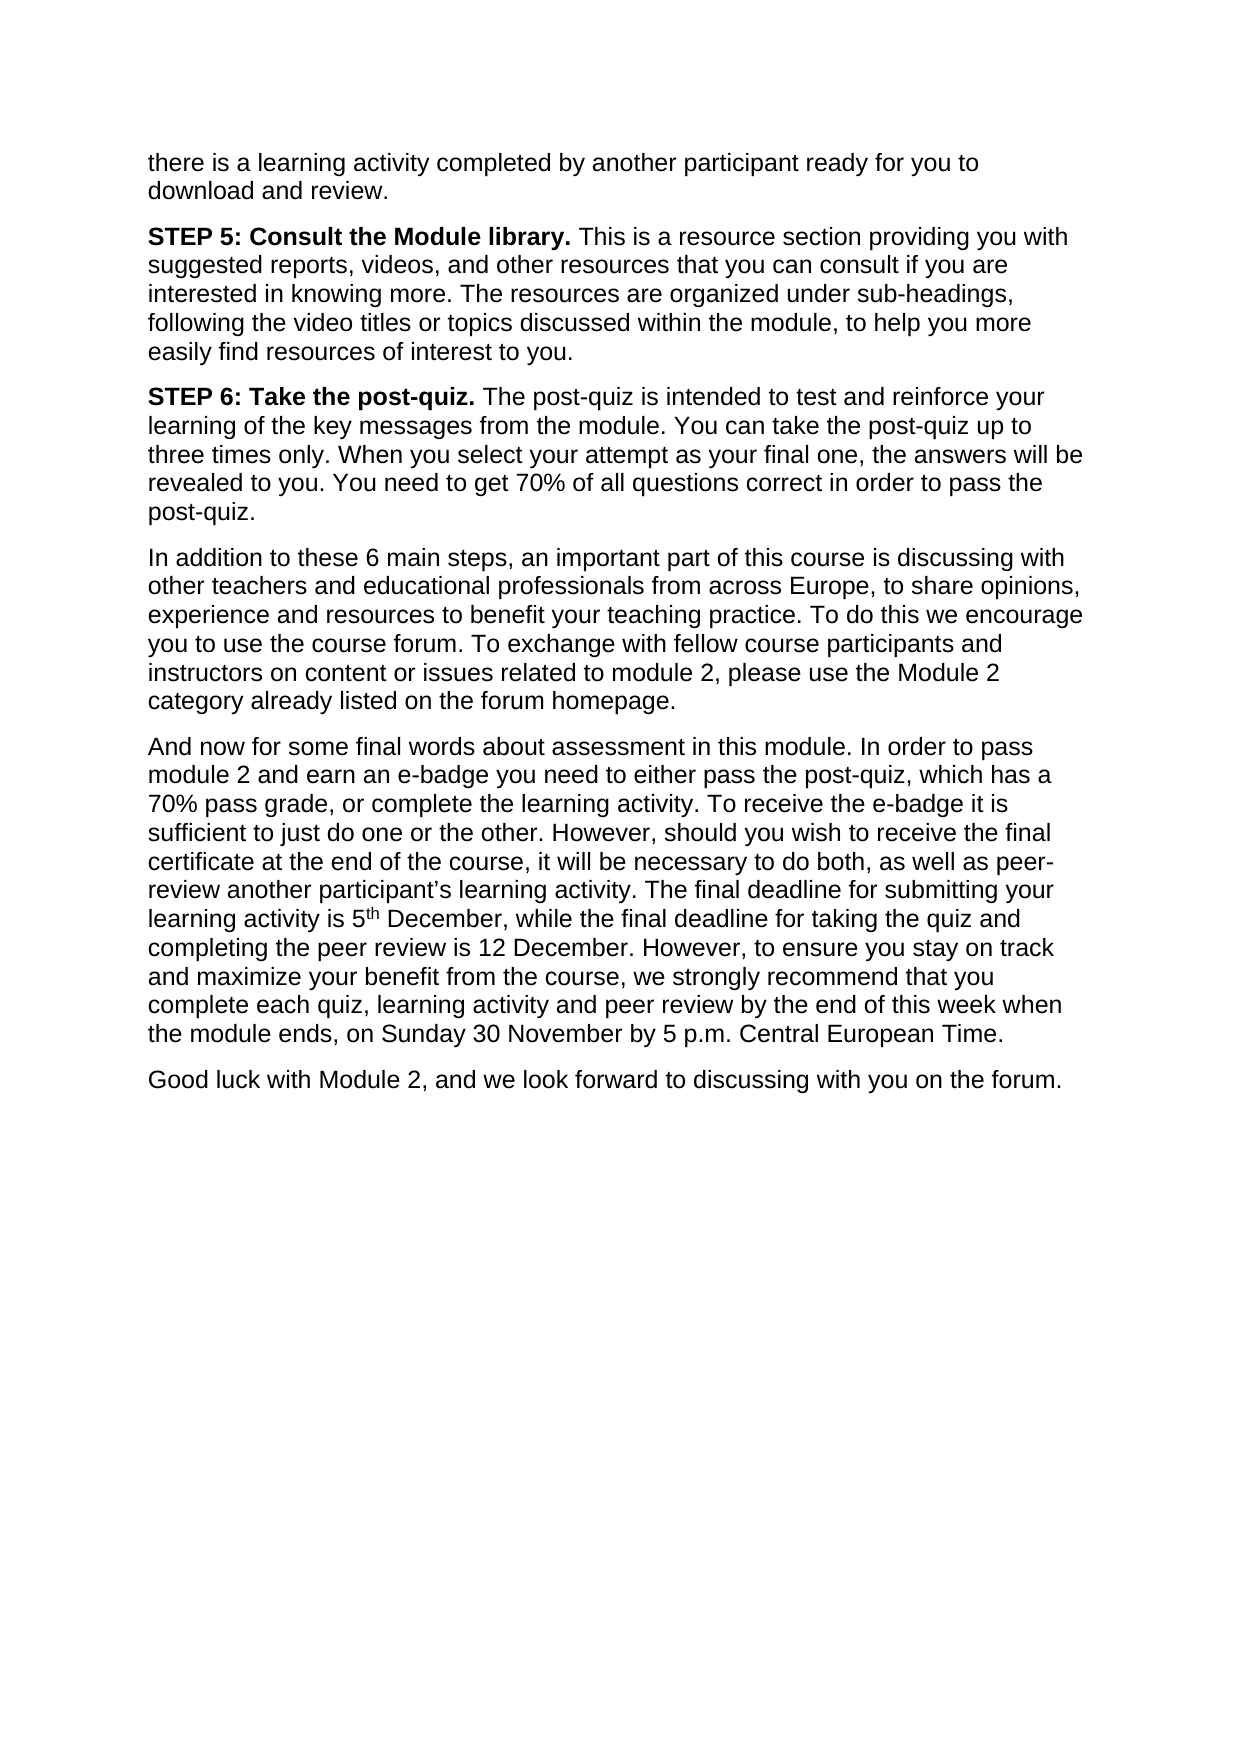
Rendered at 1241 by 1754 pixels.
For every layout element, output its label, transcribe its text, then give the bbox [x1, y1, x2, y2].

text STEP 5: Consult the Module library. This is a resource section providing you with suggested reports, videos, and other resources that you can consult if you are interested in knowing more. The resources are organized under sub-headings, following the video titles or topics discussed within the module, to help you more easily find resources of interest to you. [148, 222, 1093, 366]
text In addition to these 6 main steps, an important part of this course is discussing with other teachers and educational professionals from across Europe, to share opinions, experience and resources to benefit your teaching practice. To do this we encourage you to use the course forum. To exchange with fellow course participants and instructors on content or issues related to module 2, please use the Module 2 category already listed on the forum homepage. [148, 543, 1093, 715]
text there is a learning activity completed by another participant ready for you to download and review. [148, 148, 1093, 205]
text And now for some final words about assessment in this module. In order to pass module 2 and earn an e-badge you need to either pass the post-quiz, which has a 70% pass grade, or complete the learning activity. To receive the e-badge it is sufficient to just do one or the other. However, should you wish to receive the final certificate at the end of the course, it will be necessary to do both, as well as peer-review another participant’s learning activity. The final deadline for submitting your learning activity is 5th December, while the final deadline for taking the quiz and completing the peer review is 12 December. However, to ensure you stay on track and maximize your benefit from the course, we strongly recommend that you complete each quiz, learning activity and peer review by the end of this week when the module ends, on Sunday 30 November by 5 p.m. Central European Time. [148, 732, 1093, 1048]
text STEP 6: Take the post-quiz. The post-quiz is intended to test and reinforce your learning of the key messages from the module. You can take the post-quiz up to three times only. When you select your attempt as your final one, the answers will be revealed to you. You need to get 70% of all questions correct in order to pass the post-quiz. [148, 382, 1093, 526]
text Good luck with Module 2, and we look forward to discussing with you on the forum. [148, 1065, 1093, 1093]
